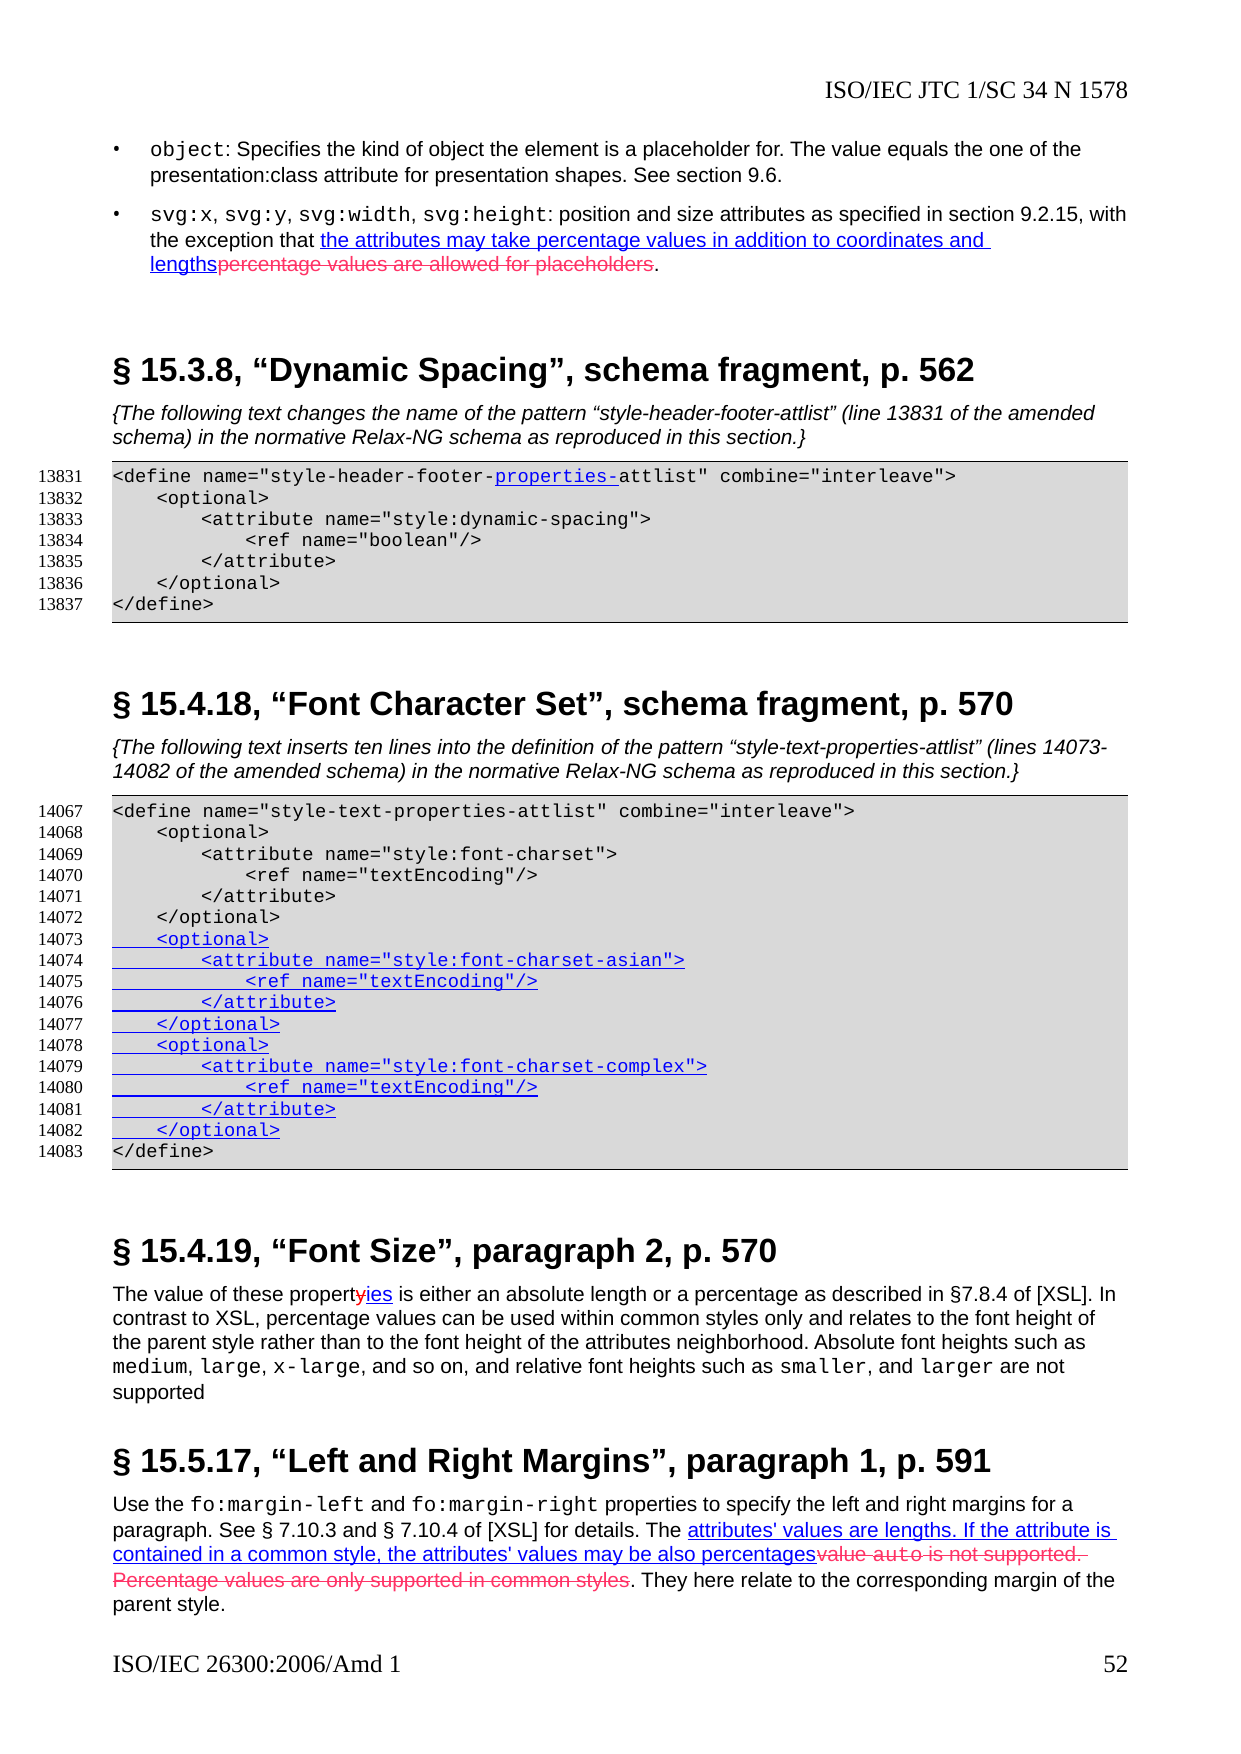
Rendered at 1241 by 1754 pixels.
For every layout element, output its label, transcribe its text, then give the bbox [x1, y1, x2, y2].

text <optional> [112, 488, 1128, 510]
text </attribute> [112, 887, 1128, 908]
text <attribute name="style:font-charset"> [112, 844, 1128, 866]
text {The following text changes the name of the pattern “style-header-footer-attlist” (line 13831 of the amended schema) in the normative Relax-NG schema as reproduced in this section.} [112, 401, 1128, 448]
text </define> [112, 1135, 1128, 1169]
text <ref name="textEncoding"/> [112, 1078, 1128, 1099]
text <attribute name="style:font-charset-complex"> [112, 1057, 1128, 1078]
subtitle § 15.5.17, “Left and Right Margins”, paragraph 1, p. 591 [112, 1441, 1128, 1480]
text <optional> [112, 823, 1128, 844]
text {The following text inserts ten lines into the definition of the pattern “style-text-properties-attlist” (lines 14073-14082 of the amended schema) in the normative Relax-NG schema as reproduced in this section.} [112, 735, 1128, 783]
text </optional> [112, 1121, 1128, 1135]
text </define> [112, 588, 1128, 622]
text </attribute> [112, 993, 1128, 1014]
text <ref name="textEncoding"/> [112, 972, 1128, 993]
subtitle § 15.4.18, “Font Character Set”, schema fragment, p. 570 [112, 684, 1128, 722]
text <attribute name="style:dynamic-spacing"> [112, 510, 1128, 531]
text </optional> [112, 908, 1128, 929]
text </attribute> [112, 1099, 1128, 1121]
text </optional> [112, 1014, 1128, 1036]
subtitle § 15.3.8, “Dynamic Spacing”, schema fragment, p. 562 [112, 349, 1128, 388]
text <attribute name="style:font-charset-asian"> [112, 951, 1128, 972]
text <optional> [112, 929, 1128, 951]
text <ref name="textEncoding"/> [112, 866, 1128, 887]
text <optional> [112, 1036, 1128, 1057]
text <ref name="boolean"/> [112, 531, 1128, 552]
list object: Specifies the kind of object the element is a placeholder for. The value equals the one of the presentation:class attribute for presentation shapes. See section 9.6. [112, 134, 1128, 186]
subtitle § 15.4.19, “Font Size”, paragraph 2, p. 570 [112, 1231, 1128, 1269]
text <define name="style-header-footer-properties-attlist" combine="interleave"> [112, 462, 1128, 488]
list svg:x, svg:y, svg:width, svg:height: position and size attributes as specified in section 9.2.15, with the exception that the attributes may take percentage values in addition to coordinates and lengthspercentage values are allowed for placeholders. [112, 199, 1128, 275]
text The value of these propertyies is either an absolute length or a percentage as described in §7.8.4 of [XSL]. In contrast to XSL, percentage values can be used within common styles only and relates to the font height of the parent style rather than to the font height of the attributes neighborhood. Absolute font heights such as medium, large, x-large, and so on, and relative font heights such as smaller, and larger are not supported [112, 1282, 1128, 1404]
text </optional> [112, 573, 1128, 588]
text </attribute> [112, 552, 1128, 573]
text Use the fo:margin-left and fo:margin-right properties to specify the left and right margins for a paragraph. See § 7.10.3 and § 7.10.4 of [XSL] for details. The attributes' values are lengths. If the attribute is contained in a common style, the attributes' values may be also percentagesvalue auto is not supported. Percentage values are only supported in common styles. They here relate to the corresponding margin of the parent style. [112, 1492, 1128, 1616]
text <define name="style-text-properties-attlist" combine="interleave"> [112, 796, 1128, 823]
